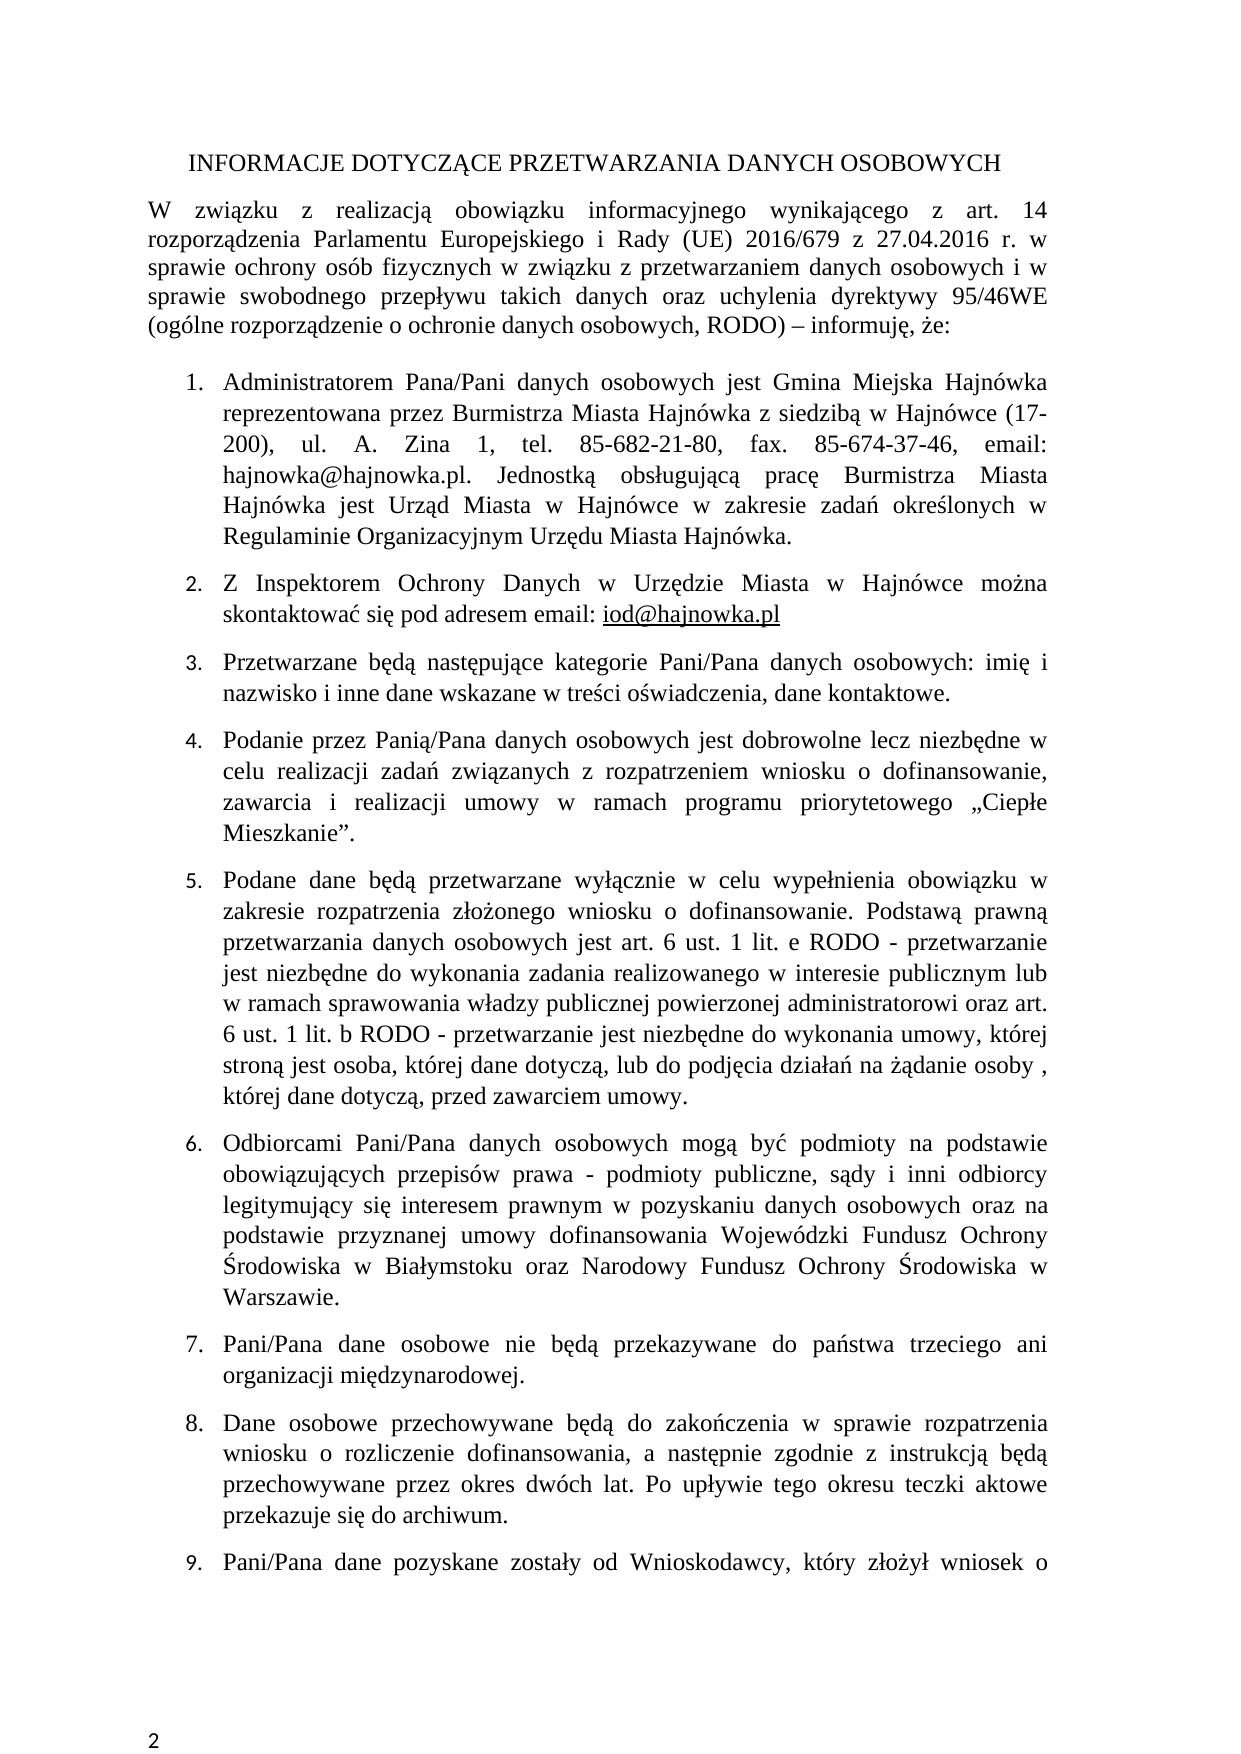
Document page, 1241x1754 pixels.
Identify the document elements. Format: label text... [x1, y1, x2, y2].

table_header INFORMACJE DOTYCZĄCE PRZETWARZANIA DANYCH OSOBOWYCH W związku z realizacją obowiązku informacyjnego wynikającego z art. 14 rozporządzenia Parlamentu Europejskiego i Rady (UE) 2016/679 z 27.04.2016 r. w sprawie ochrony osób fizycznych w związku z przetwarzaniem danych osobowych i w sprawie swobodnego przepływu takich danych oraz uchylenia dyrektywy 95/46WE (ogólne rozporządzenie o ochronie danych osobowych, RODO) – informuję, że: Administratorem Pana/Pani danych osobowych jest Gmina Miejska Hajnówka reprezentowana przez Burmistrza Miasta Hajnówka z siedzibą w Hajnówce (17-200), ul. A. Zina 1, tel. 85-682-21-80, fax. 85-674-37-46, email: hajnowka@hajnowka.pl. Jednostką obsługującą pracę Burmistrza Miasta Hajnówka jest Urząd Miasta w Hajnówce w zakresie zadań określonych w Regulaminie Organizacyjnym Urzędu Miasta Hajnówka. Z Inspektorem Ochrony Danych w Urzędzie Miasta w Hajnówce można skontaktować się pod adresem email: iod@hajnowka.pl Przetwarzane będą następujące kategorie Pani/Pana danych osobowych: imię i nazwisko i inne dane wskazane w treści oświadczenia, dane kontaktowe. Podanie przez Panią/Pana danych osobowych jest dobrowolne lecz niezbędne w celu realizacji zadań związanych z rozpatrzeniem wniosku o dofinansowanie, zawarcia i realizacji umowy w ramach programu priorytetowego „Ciepłe Mieszkanie”. Podane dane będą przetwarzane wyłącznie w celu wypełnienia obowiązku w zakresie rozpatrzenia złożonego wniosku o dofinansowanie. Podstawą prawną przetwarzania danych osobowych jest art. 6 ust. 1 lit. e RODO - przetwarzanie jest niezbędne do wykonania zadania realizowanego w interesie publicznym lub w ramach sprawowania władzy publicznej powierzonej administratorowi oraz art. 6 ust. 1 lit. b RODO - przetwarzanie jest niezbędne do wykonania umowy, której stroną jest osoba, której dane dotyczą, lub do podjęcia działań na żądanie osoby , której dane dotyczą, przed zawarciem umowy. Odbiorcami Pani/Pana danych osobowych mogą być podmioty na podstawie obowiązujących przepisów prawa - podmioty publiczne, sądy i inni odbiorcy legitymujący się interesem prawnym w pozyskaniu danych osobowych oraz na podstawie przyznanej umowy dofinansowania Wojewódzki Fundusz Ochrony Środowiska w Białymstoku oraz Narodowy Fundusz Ochrony Środowiska w Warszawie. Pani/Pana dane osobowe nie będą przekazywane do państwa trzeciego ani organizacji międzynarodowej. Dane osobowe przechowywane będą do zakończenia w sprawie rozpatrzenia wniosku o rozliczenie dofinansowania, a następnie zgodnie z instrukcją będą przechowywane przez okres dwóch lat. Po upływie tego okresu teczki aktowe przekazuje się do archiwum. Pani/Pana dane pozyskane zostały od Wnioskodawcy, który złożył wniosek o [140, 148, 1056, 1576]
